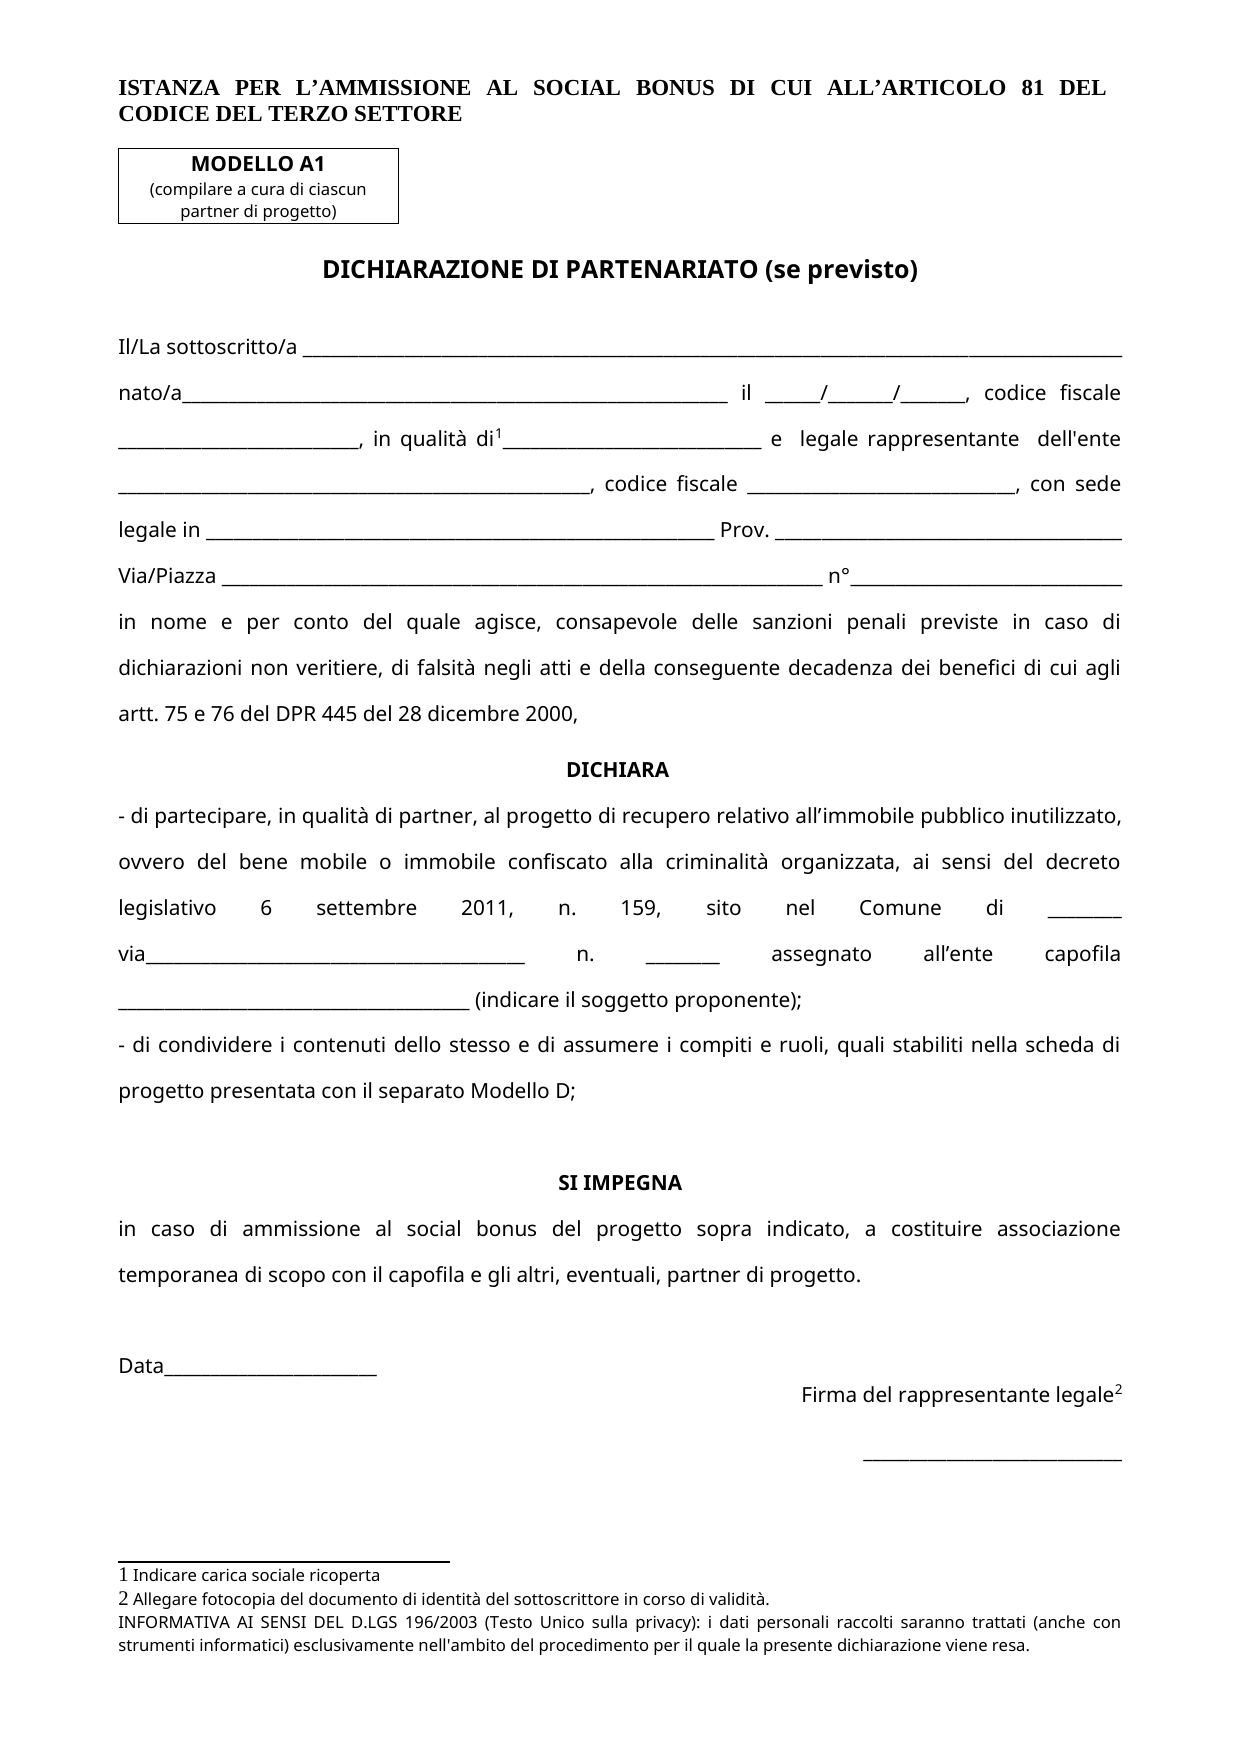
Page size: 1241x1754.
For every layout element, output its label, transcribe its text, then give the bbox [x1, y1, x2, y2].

text Indicare carica sociale ricoperta [118, 1562, 1122, 1586]
text INFORMATIVA AI SENSI DEL D.LGS 196/2003 (Testo Unico sulla privacy): i dati personali raccolti saranno trattati (anche con strumenti informatici) esclusivamente nell'ambito del procedimento per il quale la presente dichiarazione viene resa. [118, 1611, 1122, 1656]
text Via/Piazza _________________________________________________________________ n° [118, 544, 1122, 589]
subtitle SI IMPEGNA [118, 1151, 1122, 1196]
text - di condividere i contenuti dello stesso e di assumere i compiti e ruoli, quali stabiliti nella scheda di progetto presentata con il separato Modello D; [118, 1013, 1122, 1105]
text Data_______________________ [118, 1334, 1122, 1380]
text - di partecipare, in qualità di partner, al progetto di recupero relativo all’immobile pubblico inutilizzato, ovvero del bene mobile o immobile confiscato alla criminalità organizzata, ai sensi del decreto legislativo 6 settembre 2011, n. 159, sito nel Comune di ________ via_________________________________________ n. ________ assegnato all’ente capofila ______________________________________ (indicare il soggetto proponente); [118, 784, 1122, 1013]
subtitle DICHIARA [118, 756, 1122, 784]
subtitle DICHIARAZIONE DI PARTENARIATO (se previsto) [118, 252, 1122, 286]
text ____________________________ [118, 1437, 1122, 1465]
text Firma del rappresentante legale [118, 1380, 1122, 1408]
text Allegare fotocopia del documento di identità del sottoscrittore in corso di validità. [118, 1586, 1122, 1611]
text Il/La sottoscritto/a ________________________________________________________________________ [118, 314, 1122, 360]
text in caso di ammissione al social bonus del progetto sopra indicato, a costituire associazione temporanea di scopo con il capofila e gli altri, eventuali, partner di progetto. [118, 1196, 1122, 1288]
table_header MODELLO A1 (compilare a cura di ciascun partner di progetto) [119, 149, 398, 223]
text in nome e per conto del quale agisce, consapevole delle sanzioni penali previste in caso di dichiarazioni non veritiere, di falsità negli atti e della conseguente decadenza dei benefici di cui agli artt. 75 e 76 del DPR 445 del 28 dicembre 2000, [118, 589, 1122, 727]
text nato/a___________________________________________________________ il ______/_______/_______, codice fiscale __________________________, in qualità di____________________________ e legale rappresentante dell'ente ___________________________________________________, codice fiscale _____________________________, con sede legale in _______________________________________________________ Prov. _____ [118, 360, 1122, 544]
